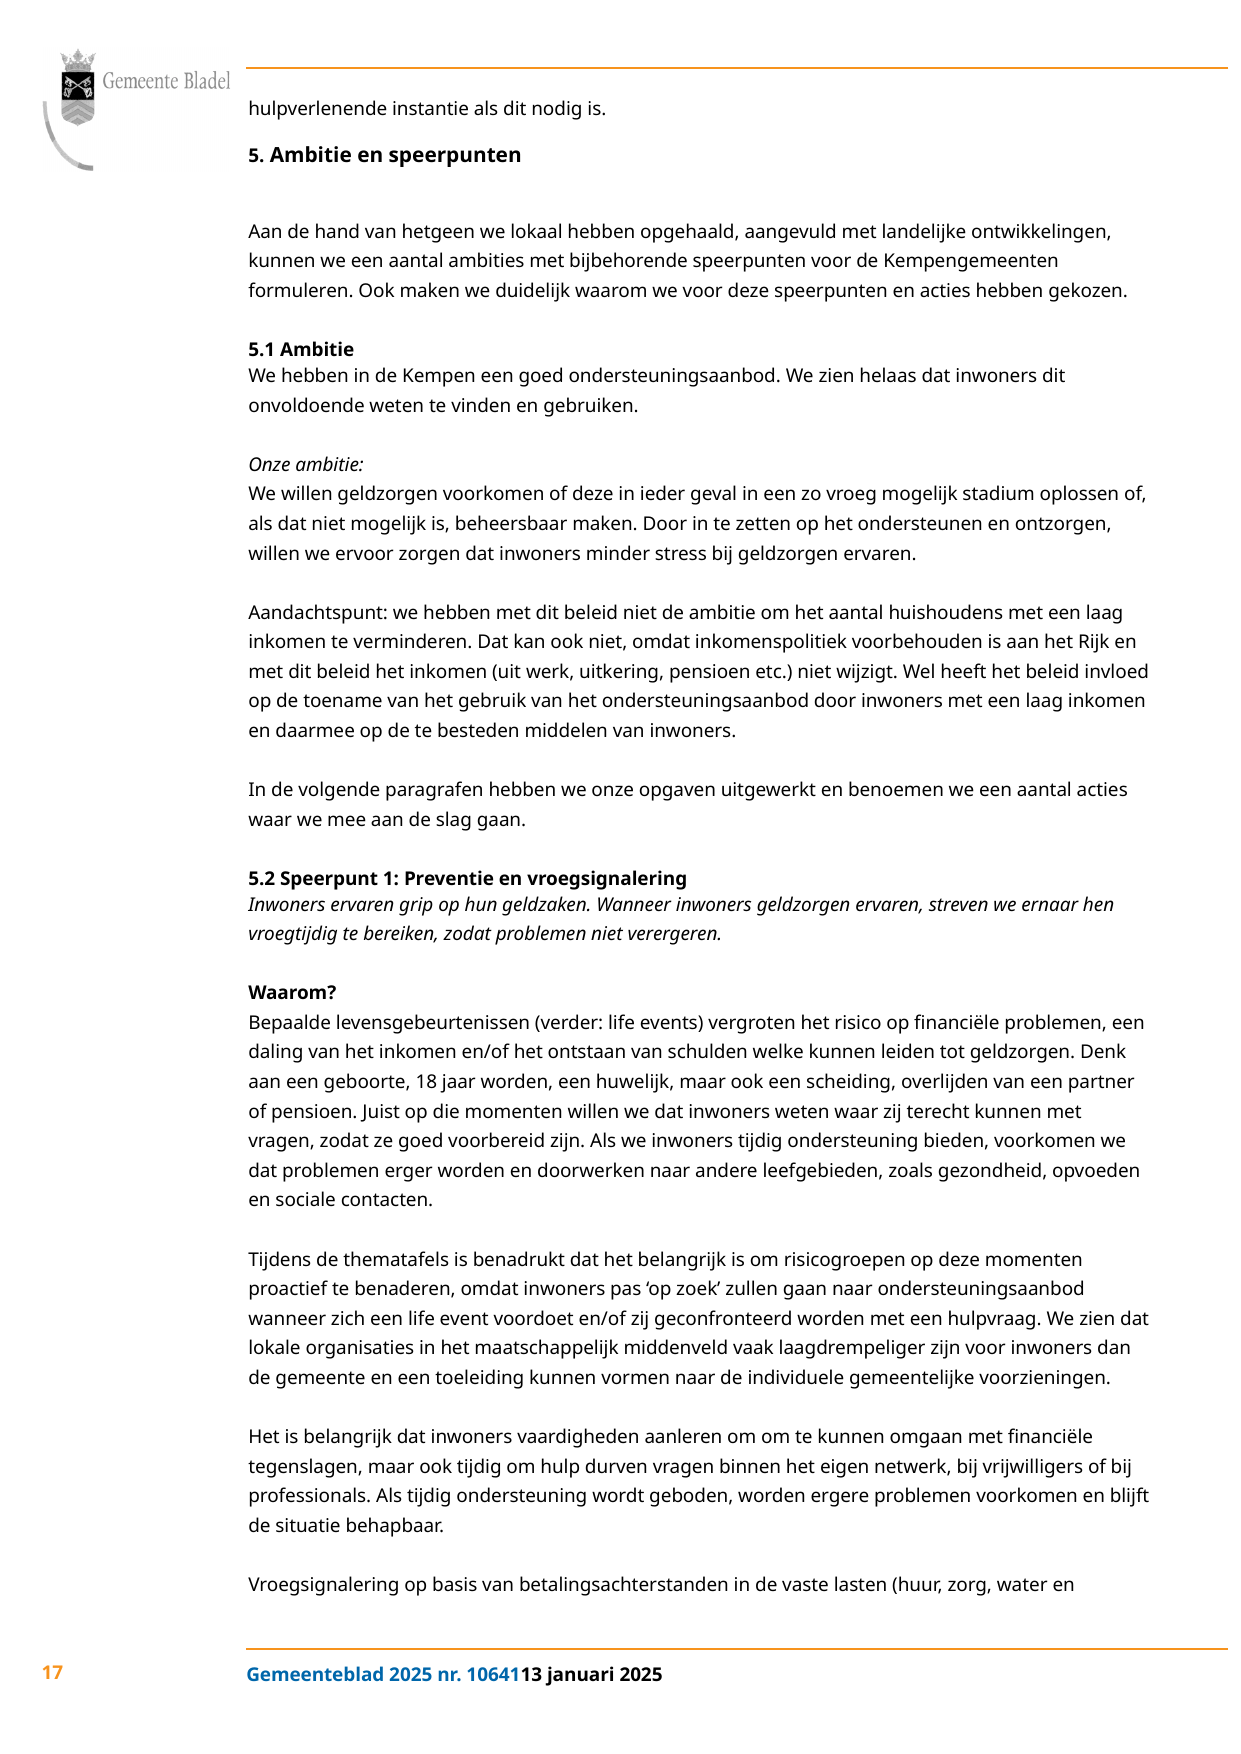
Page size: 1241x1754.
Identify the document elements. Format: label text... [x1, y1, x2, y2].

text 5. Ambitie en speerpunten [248, 140, 1152, 169]
text We hebben in de Kempen een goed ondersteuningsaanbod. We zien helaas dat inwoners dit onvoldoende weten te vinden en gebruiken. [248, 362, 1152, 417]
text Onze ambitie: [248, 451, 1152, 477]
text hulpverlenende instantie als dit nodig is. [248, 95, 1152, 121]
text Tijdens de thematafels is benadrukt dat het belangrijk is om risicogroepen op deze momenten proactief te benaderen, omdat inwoners pas ‘op zoek’ zullen gaan naar ondersteuningsaanbod wanneer zich een life event voordoet en/of zij geconfronteerd worden met een hulpvraag. We zien dat lokale organisaties in het maatschappelijk middenveld vaak laagdrempeliger zijn voor inwoners dan de gemeente en een toeleiding kunnen vormen naar de individuele gemeentelijke voorzieningen. [248, 1246, 1152, 1390]
text We willen geldzorgen voorkomen of deze in ieder geval in een zo vroeg mogelijk stadium oplossen of, als dat niet mogelijk is, beheersbaar maken. Door in te zetten op het ondersteunen en ontzorgen, willen we ervoor zorgen dat inwoners minder stress bij geldzorgen ervaren. [248, 481, 1152, 565]
text 5.1 Ambitie [248, 336, 1152, 362]
text 5.2 Speerpunt 1: Preventie en vroegsignalering [248, 865, 1152, 891]
text Aan de hand van hetgeen we lokaal hebben opgehaald, aangevuld met landelijke ontwikkelingen, kunnen we een aantal ambities met bijbehorende speerpunten voor de Kempengemeenten formuleren. Ook maken we duidelijk waarom we voor deze speerpunten en acties hebben gekozen. [248, 218, 1152, 303]
text Aandachtspunt: we hebben met dit beleid niet de ambitie om het aantal huishoudens met een laag inkomen te verminderen. Dat kan ook niet, omdat inkomenspolitiek voorbehouden is aan het Rijk en met dit beleid het inkomen (uit werk, uitkering, pensioen etc.) niet wijzigt. Wel heeft het beleid invloed op de toename van het gebruik van het ondersteuningsaanbod door inwoners met een laag inkomen en daarmee op de te besteden middelen van inwoners. [248, 599, 1152, 743]
picture [41, 47, 231, 172]
text Vroegsignalering op basis van betalingsachterstanden in de vaste lasten (huur, zorg, water en [248, 1571, 1152, 1597]
text Waarom? [248, 979, 1152, 1005]
text In de volgende paragrafen hebben we onze opgaven uitgewerkt en benoemen we een aantal acties waar we mee aan de slag gaan. [248, 776, 1152, 832]
text Inwoners ervaren grip op hun geldzaken. Wanneer inwoners geldzorgen ervaren, streven we ernaar hen vroegtijdig te bereiken, zodat problemen niet verergeren. [248, 891, 1152, 946]
text Bepaalde levensgebeurtenissen (verder: life events) vergroten het risico op financiële problemen, een daling van het inkomen en/of het ontstaan van schulden welke kunnen leiden tot geldzorgen. Denk aan een geboorte, 18 jaar worden, een huwelijk, maar ook een scheiding, overlijden van een partner of pensioen. Juist op die momenten willen we dat inwoners weten waar zij terecht kunnen met vragen, zodat ze goed voorbereid zijn. Als we inwoners tijdig ondersteuning bieden, voorkomen we dat problemen erger worden en doorwerken naar andere leefgebieden, zoals gezondheid, opvoeden en sociale contacten. [248, 1009, 1152, 1212]
text Het is belangrijk dat inwoners vaardigheden aanleren om om te kunnen omgaan met financiële tegenslagen, maar ook tijdig om hulp durven vragen binnen het eigen netwerk, bij vrijwilligers of bij professionals. Als tijdig ondersteuning wordt geboden, worden ergere problemen voorkomen en blijft de situatie behapbaar. [248, 1423, 1152, 1538]
